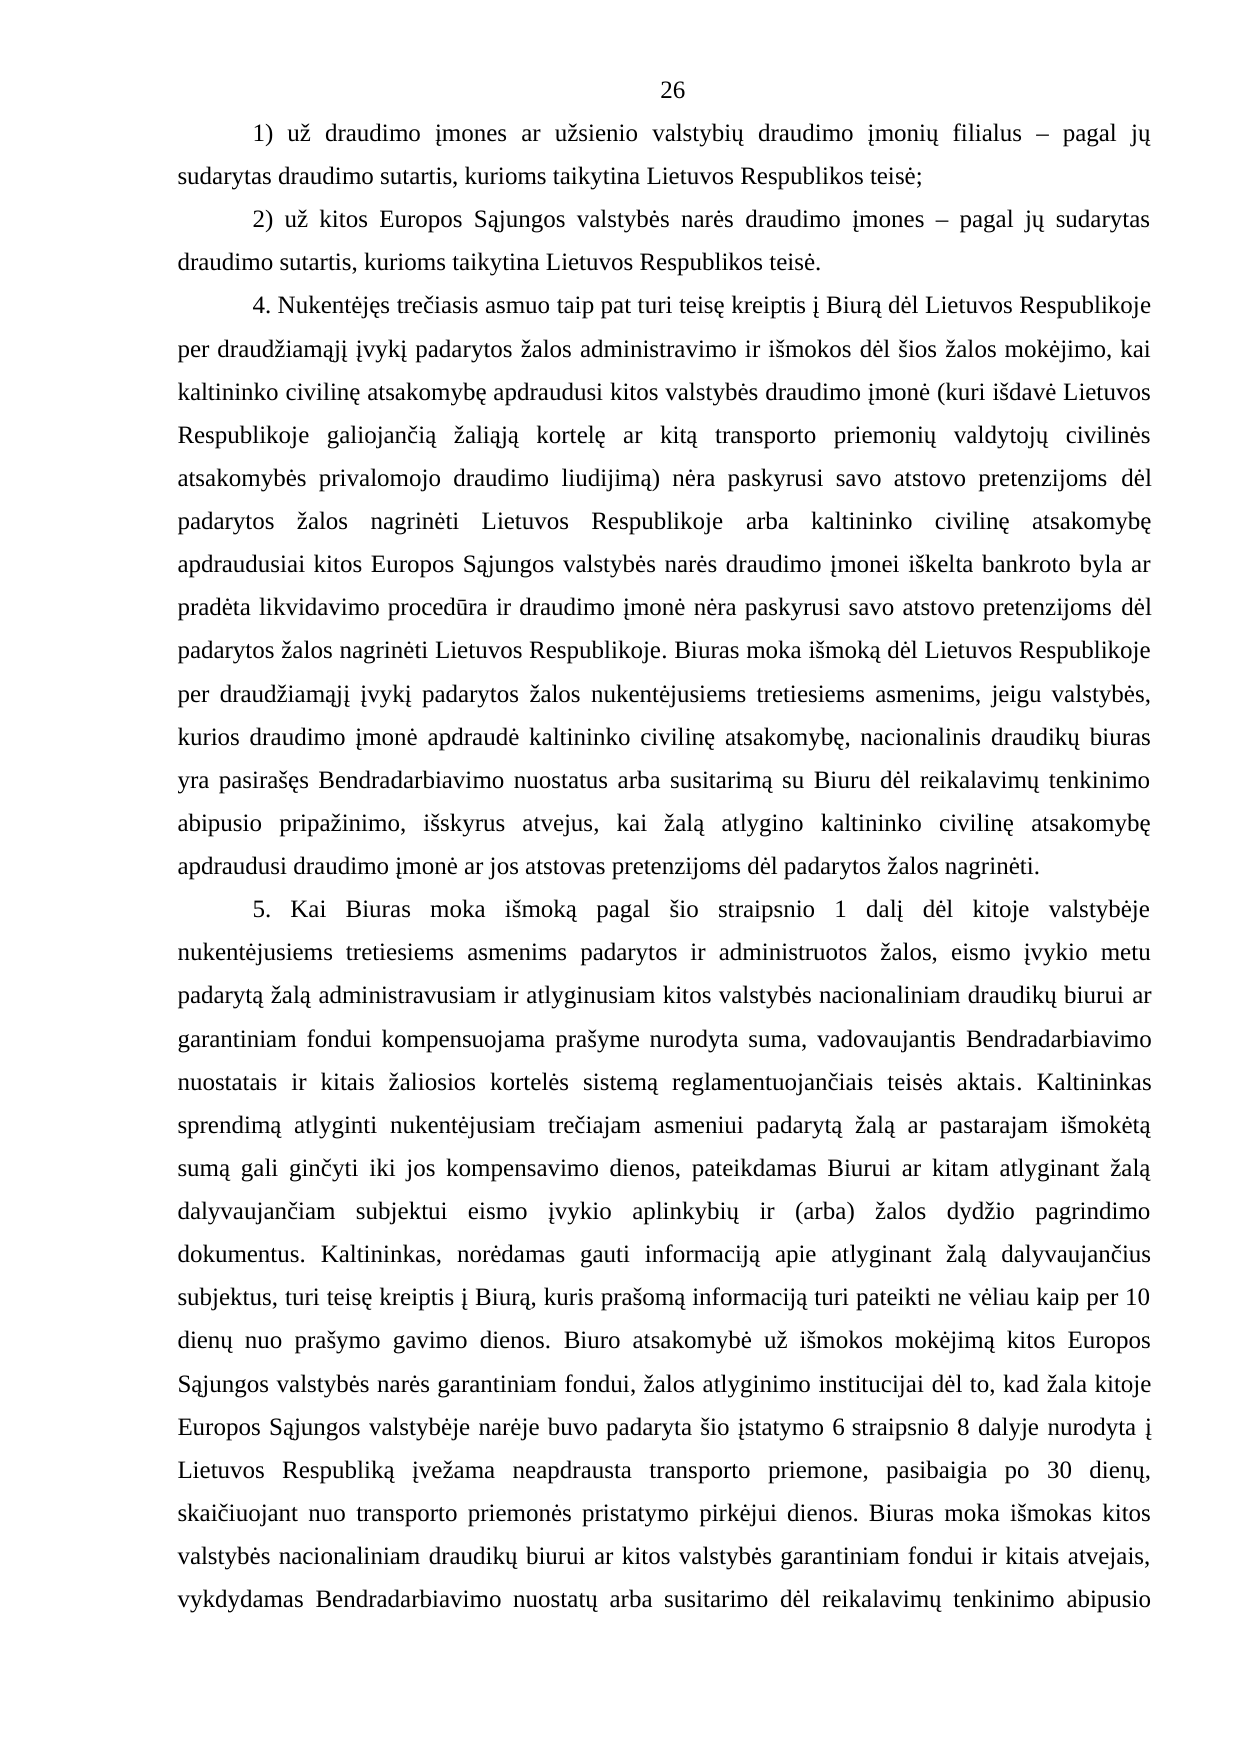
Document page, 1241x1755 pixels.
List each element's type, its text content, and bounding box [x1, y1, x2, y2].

text 4. Nukentėjęs trečiasis asmuo taip pat turi teisę kreiptis į Biurą dėl Lietuvos Respublikoje per draudžiamąjį įvykį padarytos žalos administravimo ir išmokos dėl šios žalos mokėjimo, kai kaltininko civilinę atsakomybę apdraudusi kitos valstybės draudimo įmonė (kuri išdavė Lietuvos Respublikoje galiojančią žaliąją kortelę ar kitą transporto priemonių valdytojų civilinės atsakomybės privalomojo draudimo liudijimą) nėra paskyrusi savo atstovo pretenzijoms dėl padarytos žalos nagrinėti Lietuvos Respublikoje arba kaltininko civilinę atsakomybę apdraudusiai kitos Europos Sąjungos valstybės narės draudimo įmonei iškelta bankroto byla ar pradėta likvidavimo procedūra ir draudimo įmonė nėra paskyrusi savo atstovo pretenzijoms dėl padarytos žalos nagrinėti Lietuvos Respublikoje. Biuras moka išmoką dėl Lietuvos Respublikoje per draudžiamąjį įvykį padarytos žalos nukentėjusiems tretiesiems asmenims, jeigu valstybės, kurios draudimo įmonė apdraudė kaltininko civilinę atsakomybę, nacionalinis draudikų biuras yra pasirašęs Bendradarbiavimo nuostatus arba susitarimą su Biuru dėl reikalavimų tenkinimo abipusio pripažinimo, išskyrus atvejus, kai žalą atlygino kaltininko civilinę atsakomybę apdraudusi draudimo įmonė ar jos atstovas pretenzijoms dėl padarytos žalos nagrinėti. [177, 291, 1152, 880]
text 5. Kai Biuras moka išmoką pagal šio straipsnio 1 dalį dėl kitoje valstybėje nukentėjusiems tretiesiems asmenims padarytos ir administruotos žalos, eismo įvykio metu padarytą žalą administravusiam ir atlyginusiam kitos valstybės nacionaliniam draudikų biurui ar garantiniam fondui kompensuojama prašyme nurodyta suma, vadovaujantis Bendradarbiavimo nuostatais ir kitais žaliosios kortelės sistemą reglamentuojančiais teisės aktais. Kaltininkas sprendimą atlyginti nukentėjusiam trečiajam asmeniui padarytą žalą ar pastarajam išmokėtą sumą gali ginčyti iki jos kompensavimo dienos, pateikdamas Biurui ar kitam atlyginant žalą dalyvaujančiam subjektui eismo įvykio aplinkybių ir (arba) žalos dydžio pagrindimo dokumentus. Kaltininkas, norėdamas gauti informaciją apie atlyginant žalą dalyvaujančius subjektus, turi teisę kreiptis į Biurą, kuris prašomą informaciją turi pateikti ne vėliau kaip per 10 dienų nuo prašymo gavimo dienos. Biuro atsakomybė už išmokos mokėjimą kitos Europos Sąjungos valstybės narės garantiniam fondui, žalos atlyginimo institucijai dėl to, kad žala kitoje Europos Sąjungos valstybėje narėje buvo padaryta šio įstatymo 6 straipsnio 8 dalyje nurodyta į Lietuvos Respubliką įvežama neapdrausta transporto priemone, pasibaigia po 30 dienų, skaičiuojant nuo transporto priemonės pristatymo pirkėjui dienos. Biuras moka išmokas kitos valstybės nacionaliniam draudikų biurui ar kitos valstybės garantiniam fondui ir kitais atvejais, vykdydamas Bendradarbiavimo nuostatų arba susitarimo dėl reikalavimų tenkinimo abipusio [177, 894, 1152, 1613]
text 1) už draudimo įmones ar užsienio valstybių draudimo įmonių filialus – pagal jų sudarytas draudimo sutartis, kurioms taikytina Lietuvos Respublikos teisė; [177, 118, 1152, 190]
text 2) už kitos Europos Sąjungos valstybės narės draudimo įmones – pagal jų sudarytas draudimo sutartis, kurioms taikytina Lietuvos Respublikos teisė. [177, 204, 1152, 276]
